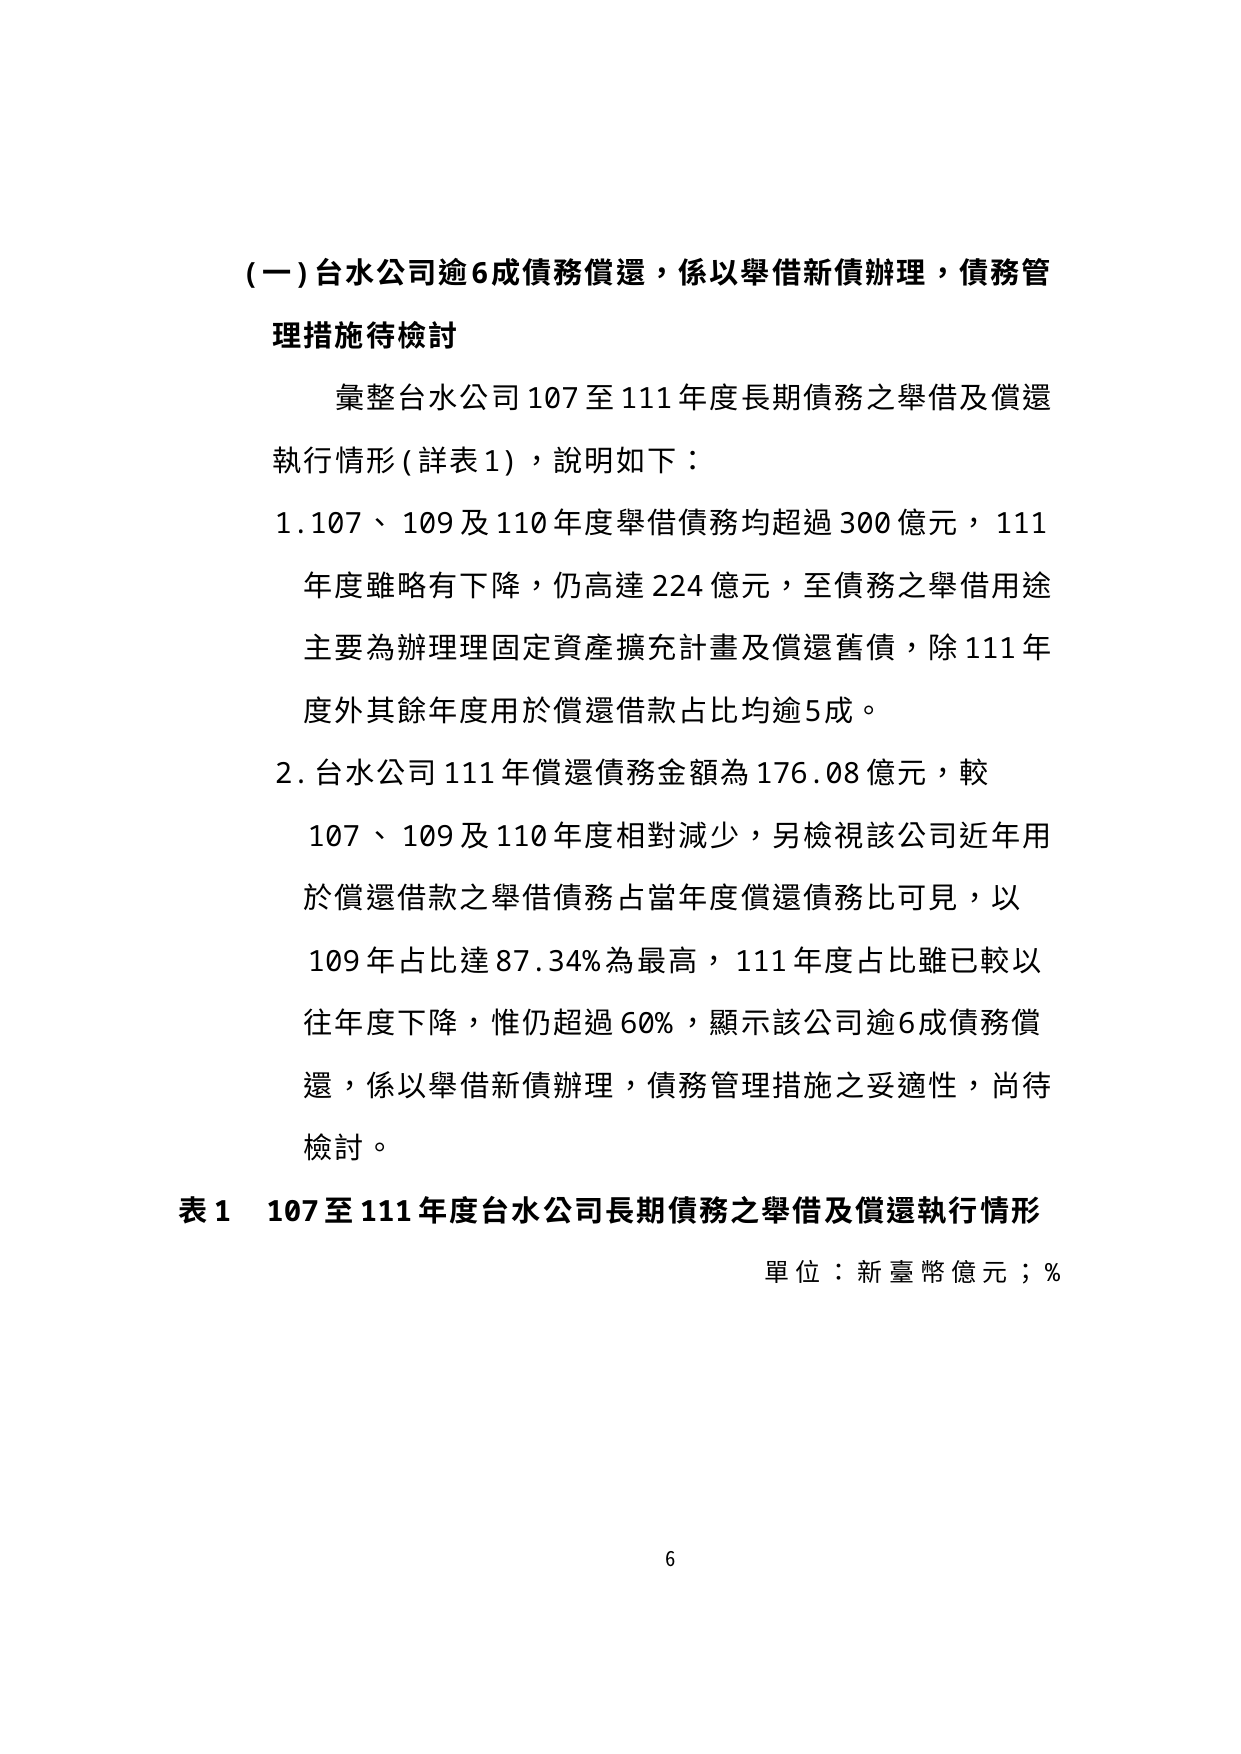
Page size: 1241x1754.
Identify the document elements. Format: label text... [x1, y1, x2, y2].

text 彙整台水公司107至111年度長期債務之舉借及償還執行情形(詳表1)，說明如下： [266, 354, 1063, 479]
text 2.台水公司111年償還債務金額為176.08億元，較107、109及110年度相對減少，另檢視該公司近年用於償還借款之舉借債務占當年度償還債務比可見，以109年占比達87.34%為最高，111年度占比雖已較以往年度下降，惟仍超過60%，顯示該公司逾6成債務償還，係以舉借新債辦理，債務管理措施之妥適性，尚待檢討。 [266, 729, 1063, 1167]
text (一)台水公司逾6成債務償還，係以舉借新債辦理，債務管理措施待檢討 [236, 229, 1063, 354]
text 單位：新臺幣億元；% [177, 1229, 1063, 1292]
text 表1 107至111年度台水公司長期債務之舉借及償還執行情形 [177, 1167, 1063, 1229]
text 1.107、109及110年度舉借債務均超過300億元，111年度雖略有下降，仍高達224億元，至債務之舉借用途主要為辦理理固定資產擴充計畫及償還舊債，除111年度外其餘年度用於償還借款占比均逾5成。 [266, 479, 1063, 729]
